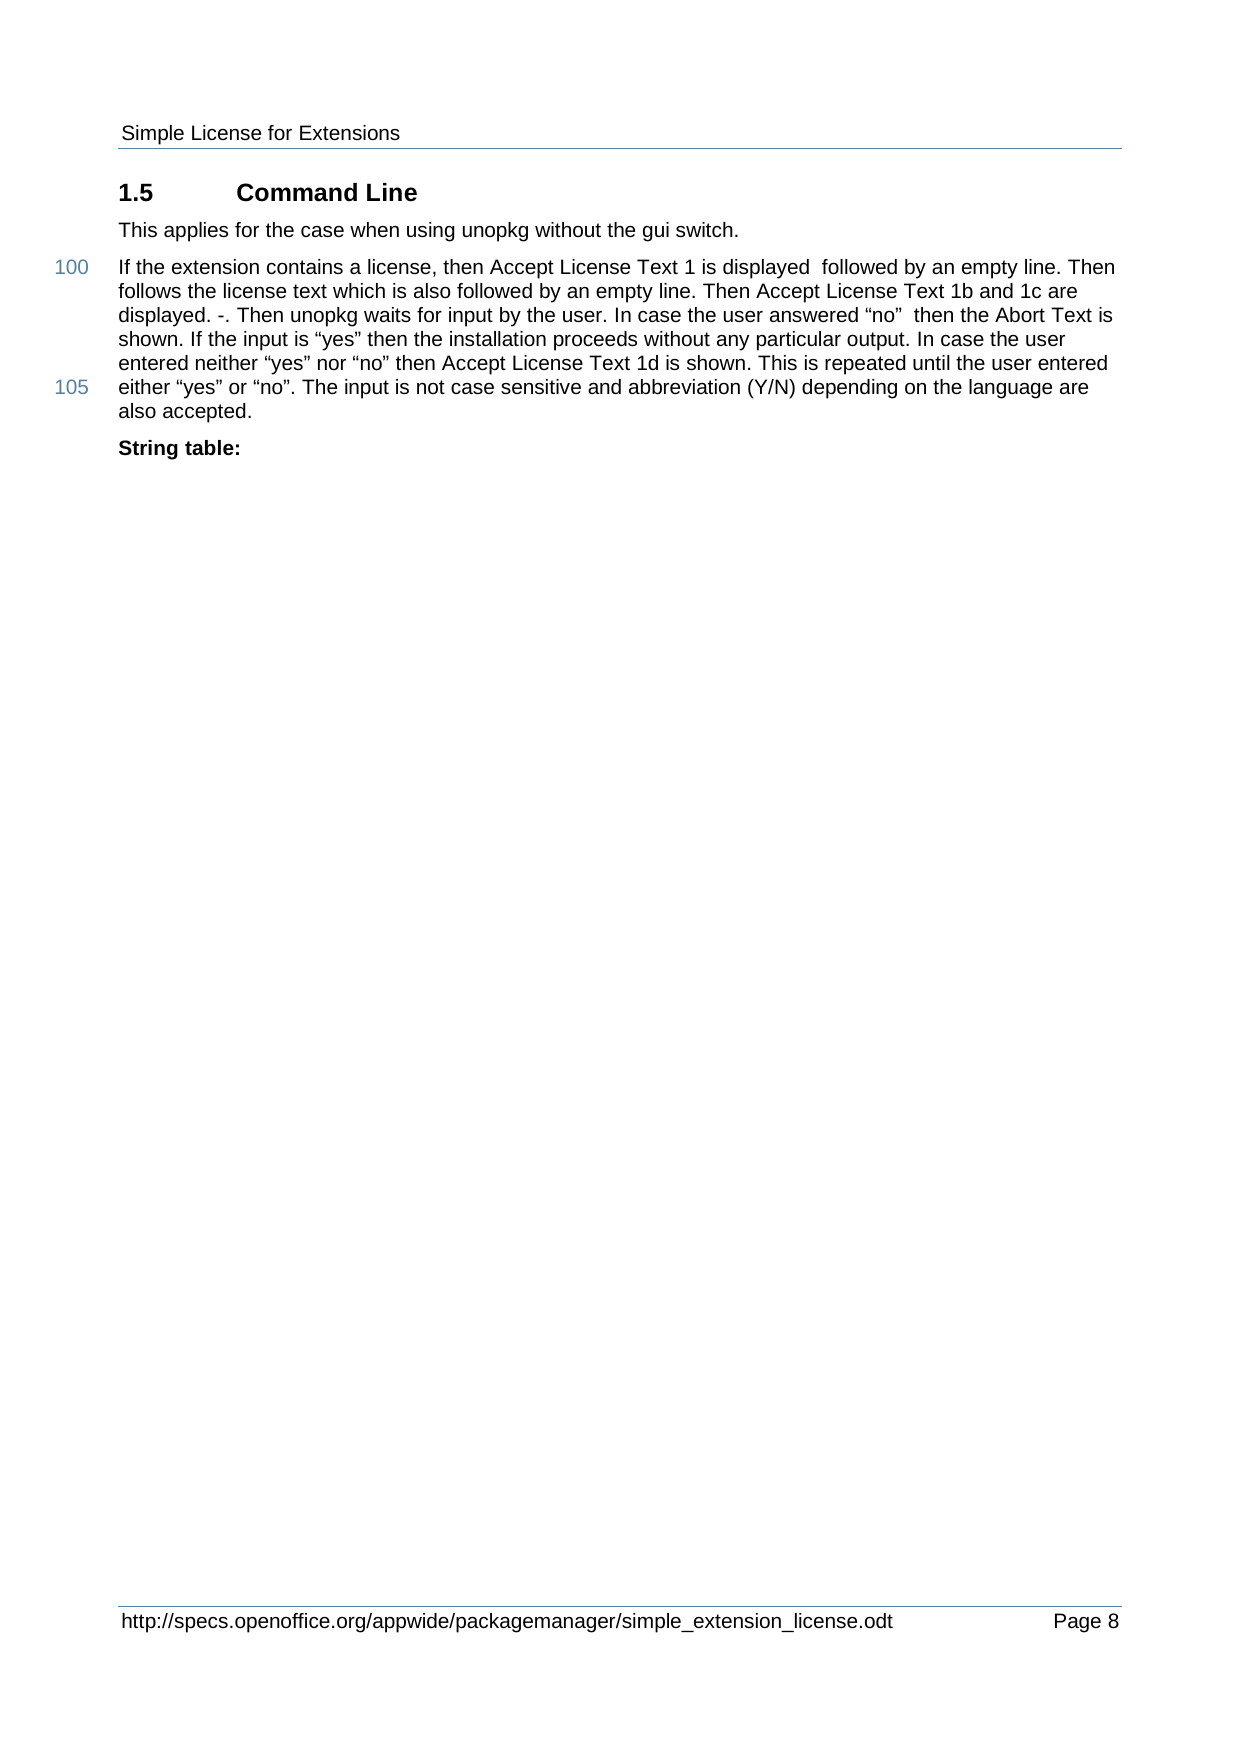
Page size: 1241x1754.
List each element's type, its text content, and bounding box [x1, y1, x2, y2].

text If the extension contains a license, then Accept License Text 1 is displayed followed by an empty line. Then follows the license text which is also followed by an empty line. Then Accept License Text 1b and 1c are displayed. -. Then unopkg waits for input by the user. In case the user answered “no” then the Abort Text is shown. If the input is “yes” then the installation proceeds without any particular output. In case the user entered neither “yes” nor “no” then Accept License Text 1d is shown. This is repeated until the user entered either “yes” or “no”. The input is not case sensitive and abbreviation (Y/N) depending on the language are also accepted. [118, 255, 1122, 423]
subtitle Command Line [118, 178, 1122, 207]
text This applies for the case when using unopkg without the gui switch. [118, 218, 1122, 242]
text String table: [118, 436, 1122, 460]
